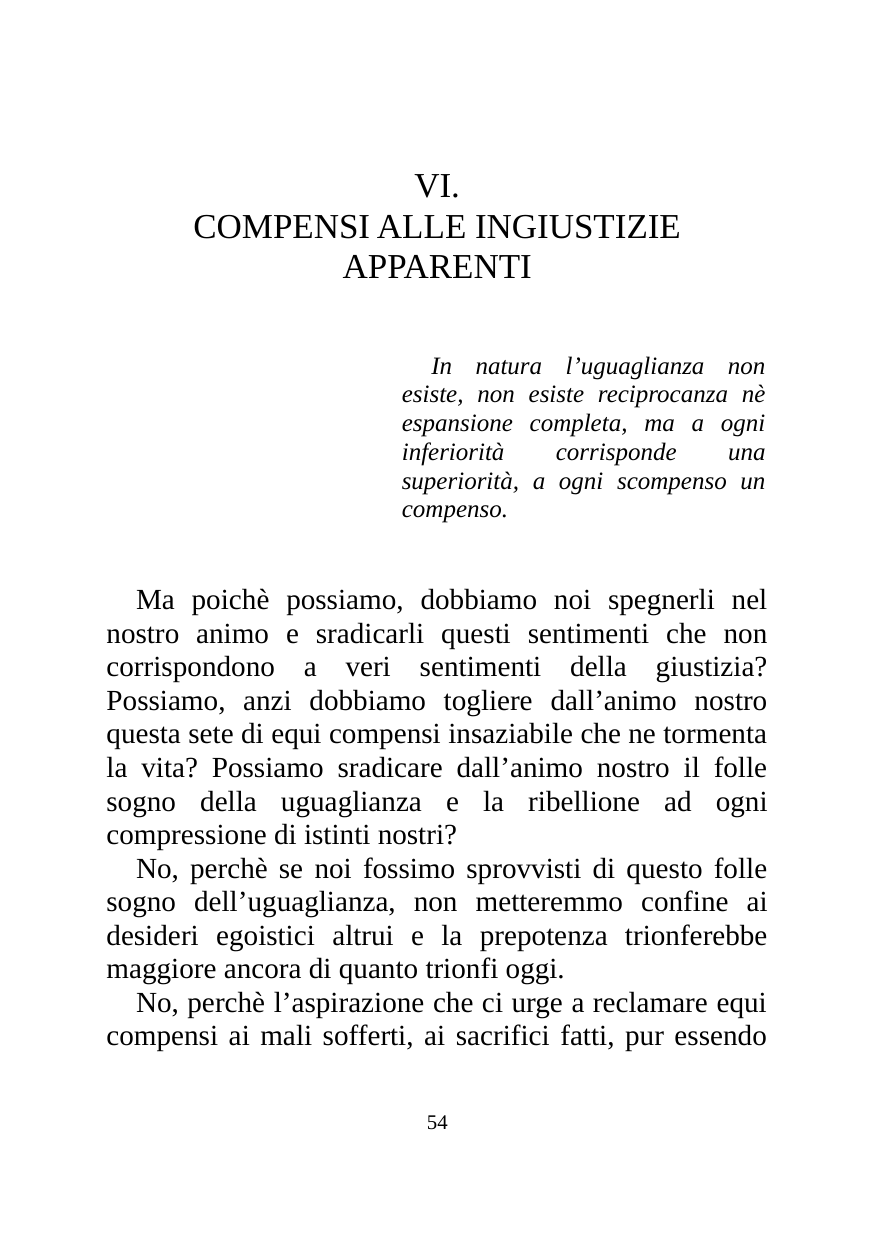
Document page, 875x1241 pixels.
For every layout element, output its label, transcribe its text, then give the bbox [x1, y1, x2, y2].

text Ma poichè possiamo, dobbiamo noi spegnerli nel nostro animo e sradicarli questi sentimenti che non corrispondono a veri sentimenti della giustizia? Possiamo, anzi dobbiamo togliere dall’animo nostro questa sete di equi compensi insaziabile che ne tormenta la vita? Possiamo sradicare dall’animo nostro il folle sogno della uguaglianza e la ribellione ad ogni compressione di istinti nostri? [106, 582, 768, 851]
text In natura l’uguaglianza non esiste, non esiste reciprocanza nè espansione completa, ma a ogni inferiorità corrisponde una superiorità, a ogni scompenso un compenso. [402, 351, 768, 523]
text No, perchè se noi fossimo sprovvisti di questo folle sogno dell’uguaglianza, non metteremmo confine ai desideri egoistici altrui e la prepotenza trionferebbe maggiore ancora di quanto trionfi oggi. [106, 851, 768, 985]
subtitle VI. COMPENSI ALLE INGIUSTIZIE APPARENTI [106, 165, 768, 286]
text No, perchè l’aspirazione che ci urge a reclamare equi compensi ai mali sofferti, ai sacrifici fatti, pur essendo [106, 985, 768, 1052]
